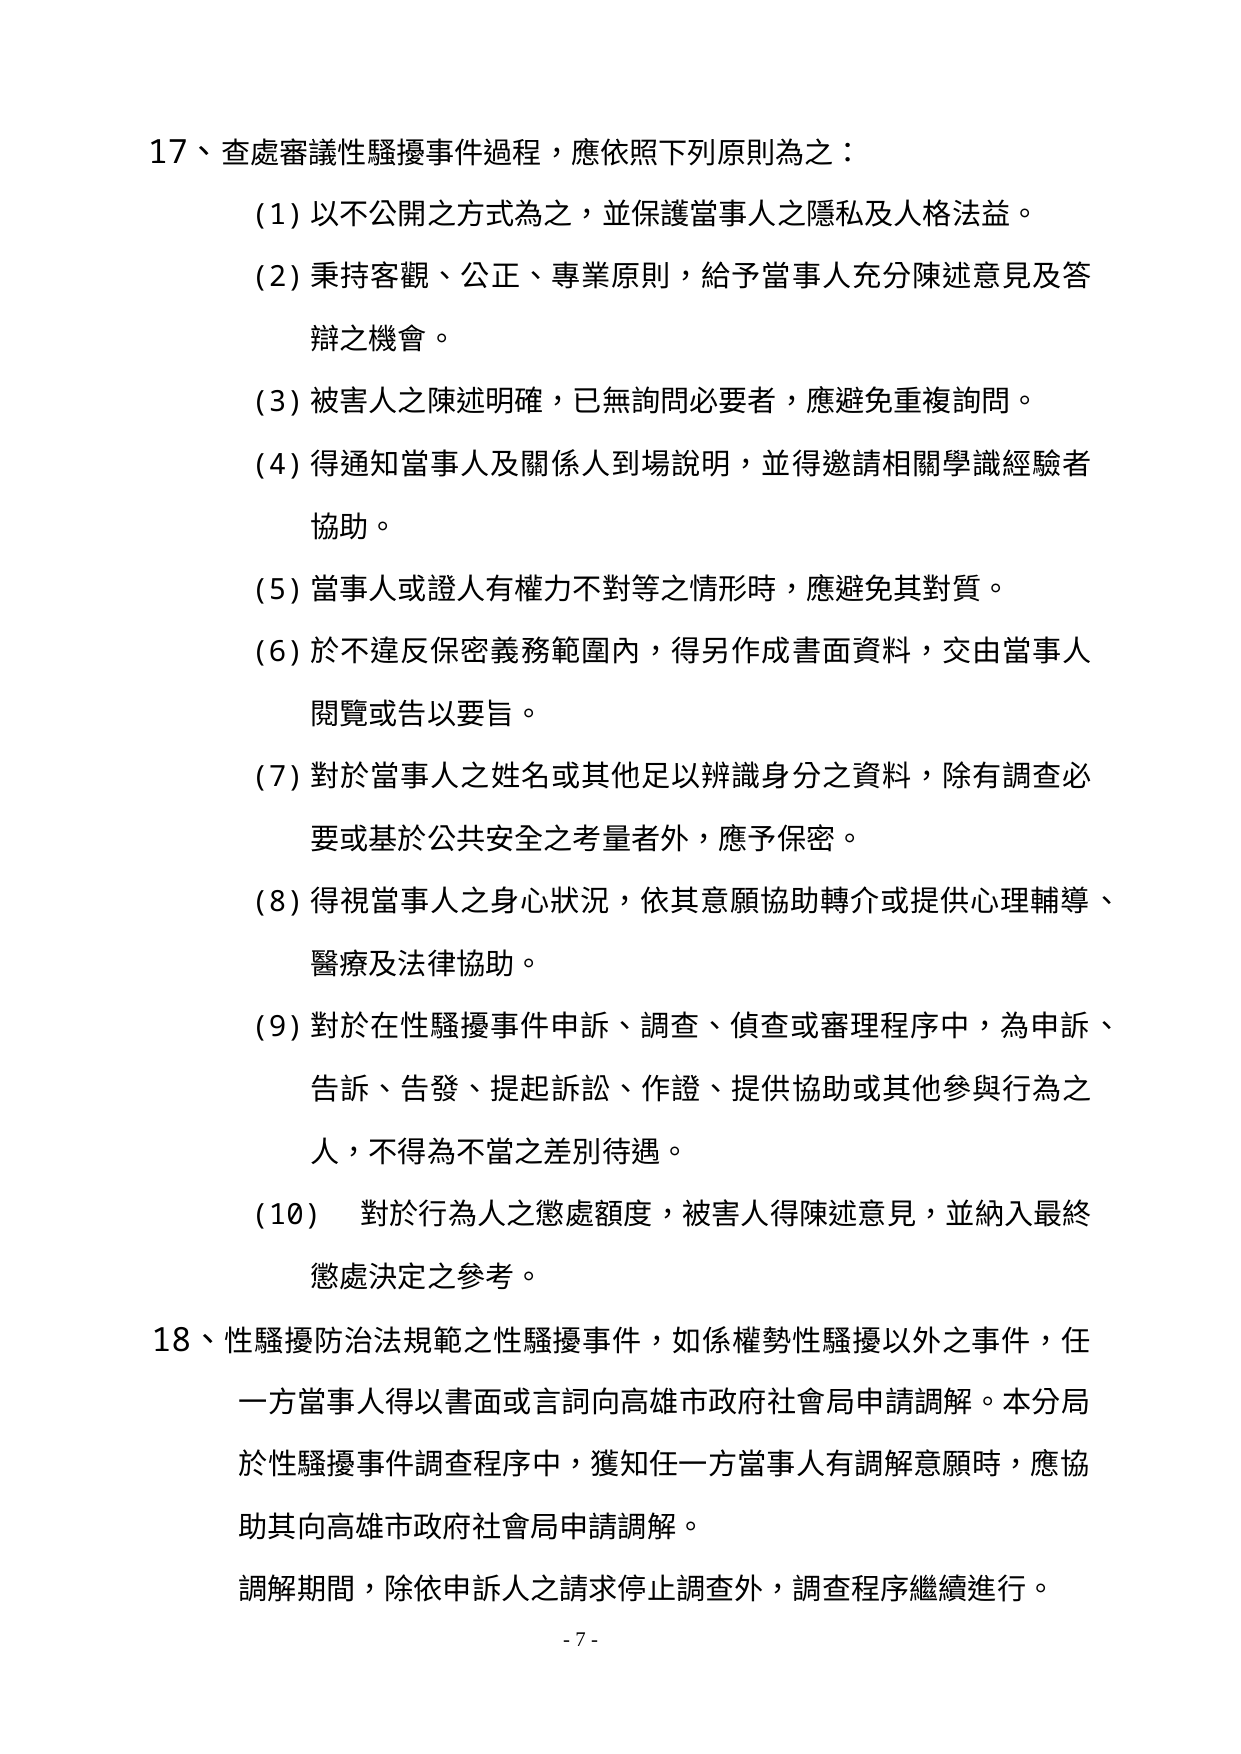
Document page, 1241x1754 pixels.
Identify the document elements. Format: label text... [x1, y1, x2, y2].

list 被害人之陳述明確，已無詢問必要者，應避免重複詢問。 [251, 358, 1092, 420]
list 當事人或證人有權力不對等之情形時，應避免其對質。 [251, 545, 1092, 608]
list 對於行為人之懲處額度，被害人得陳述意見，並納入最終懲處決定之參考。 [251, 1170, 1092, 1295]
text 調解期間，除依申訴人之請求停止調查外，調查程序繼續進行。 [238, 1545, 1092, 1608]
list 得通知當事人及關係人到場說明，並得邀請相關學識經驗者協助。 [251, 420, 1092, 545]
list 秉持客觀、公正、專業原則，給予當事人充分陳述意見及答辯之機會。 [251, 233, 1092, 358]
list 對於在性騷擾事件申訴、調查、偵查或審理程序中，為申訴、告訴、告發、提起訴訟、作證、提供協助或其他參與行為之人，不得為不當之差別待遇。 [251, 983, 1092, 1170]
list 得視當事人之身心狀況，依其意願協助轉介或提供心理輔導、醫療及法律協助。 [251, 858, 1092, 983]
list 於不違反保密義務範圍內，得另作成書面資料，交由當事人閱覽或告以要旨。 [251, 608, 1092, 733]
list 對於當事人之姓名或其他足以辨識身分之資料，除有調查必要或基於公共安全之考量者外，應予保密。 [251, 733, 1092, 858]
list 性騷擾防治法規範之性騷擾事件，如係權勢性騷擾以外之事件，任一方當事人得以書面或言詞向高雄市政府社會局申請調解。本分局於性騷擾事件調查程序中，獲知任一方當事人有調解意願時，應協助其向高雄市政府社會局申請調解。 [151, 1295, 1092, 1545]
list 查處審議性騷擾事件過程，應依照下列原則為之： [148, 108, 1092, 170]
list 以不公開之方式為之，並保護當事人之隱私及人格法益。 [251, 170, 1092, 233]
